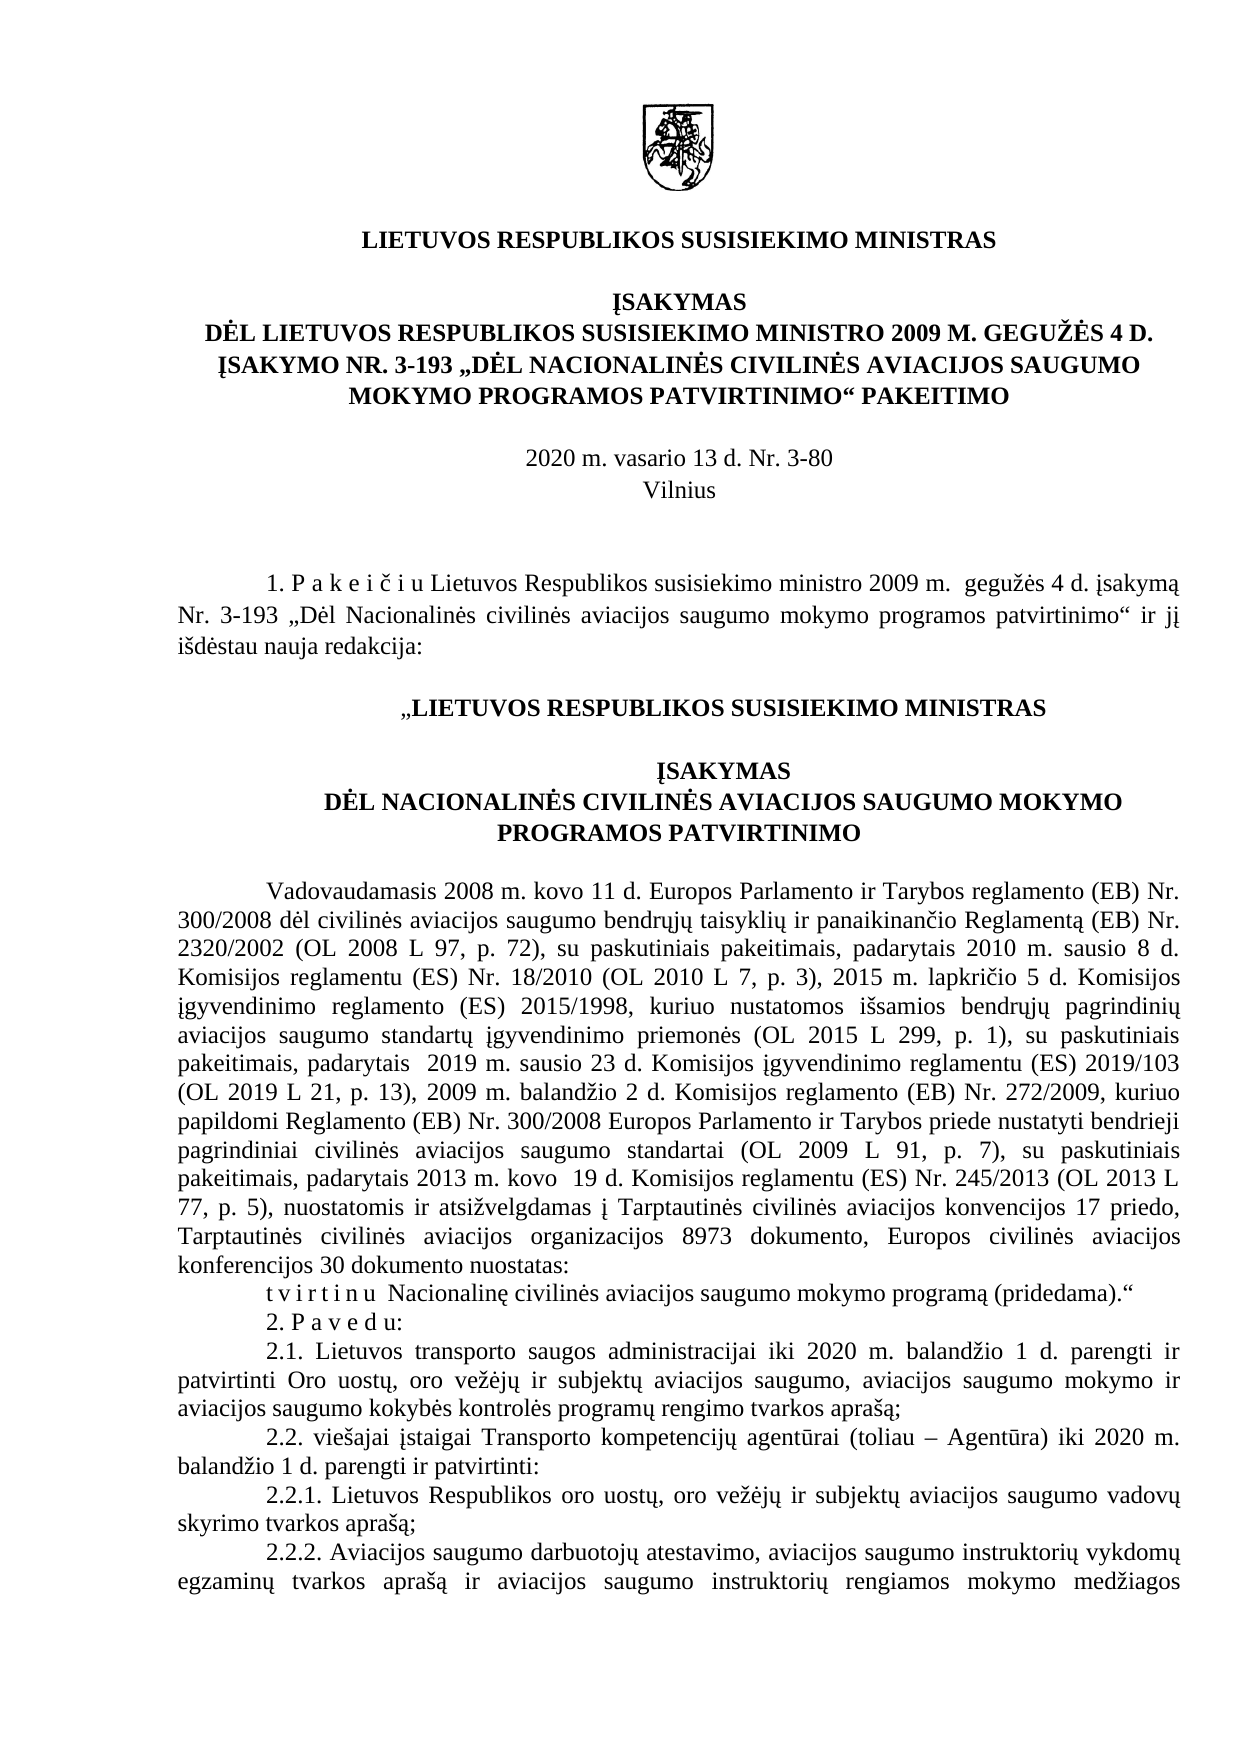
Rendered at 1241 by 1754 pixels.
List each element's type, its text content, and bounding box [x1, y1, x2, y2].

text „LIETUVOS RESPUBLIKOS SUSISIEKIMO MINISTRAS [177, 691, 1181, 722]
text Vilnius [177, 472, 1181, 503]
text 2020 m. vasario 13 d. Nr. 3-80 [177, 441, 1181, 472]
text ĮSAKYMAS [177, 753, 1181, 785]
text LIETUVOS RESPUBLIKOS SUSISIEKIMO MINISTRAS [177, 222, 1181, 253]
text DĖL NACIONALINĖS CIVILINĖS AVIACIJOS SAUGUMO MOKYMO PROGRAMOS PATVIRTINIMO [177, 785, 1181, 847]
text 2.1. Lietuvos transporto saugos administracijai iki 2020 m. balandžio 1 d. parengti ir patvirtinti Oro uostų, oro vežėjų ir subjektų aviacijos saugumo, aviacijos saugumo mokymo ir aviacijos saugumo kokybės kontrolės programų rengimo tvarkos aprašą; [177, 1336, 1181, 1422]
text 2.2.2. Aviacijos saugumo darbuotojų atestavimo, aviacijos saugumo instruktorių vykdomų egzaminų tvarkos aprašą ir aviacijos saugumo instruktorių rengiamos mokymo medžiagos [177, 1537, 1181, 1595]
text 2.2. viešajai įstaigai Transporto kompetencijų agentūrai (toliau – Agentūra) iki 2020 m. balandžio 1 d. parengti ir patvirtinti: [177, 1422, 1181, 1480]
text DĖL LIETUVOS RESPUBLIKOS SUSISIEKIMO MINISTRO 2009 M. GEGUŽĖS 4 D. ĮSAKYMO NR. 3-193 „DĖL NACIONALINĖS CIVILINĖS AVIACIJOS SAUGUMO MOKYMO PROGRAMOS PATVIRTINIMO“ PAKEITIMO [177, 316, 1181, 410]
text 2.2.1. Lietuvos Respublikos oro uostų, oro vežėjų ir subjektų aviacijos saugumo vadovų skyrimo tvarkos aprašą; [177, 1480, 1181, 1537]
text tvirtinu Nacionalinę civilinės aviacijos saugumo mokymo programą (pridedama).“ [177, 1278, 1181, 1307]
text ĮSAKYMAS [177, 285, 1181, 316]
text 2. Pavedu: [177, 1307, 1181, 1336]
text 1. P a k e i č i u Lietuvos Respublikos susisiekimo ministro 2009 m. gegužės 4 d. įsakymą Nr. 3-193 „Dėl Nacionalinės civilinės aviacijos saugumo mokymo programos patvirtinimo“ ir jį išdėstau nauja redakcija: [177, 566, 1181, 660]
text Vadovaudamasis 2008 m. kovo 11 d. Europos Parlamento ir Tarybos reglamento (EB) Nr. 300/2008 dėl civilinės aviacijos saugumo bendrųjų taisyklių ir panaikinančio Reglamentą (EB) Nr. 2320/2002 (OL 2008 L 97, p. 72), su paskutiniais pakeitimais, padarytais 2010 m. sausio 8 d. Komisijos reglamentu (ES) Nr. 18/2010 (OL 2010 L 7, p. 3), 2015 m. lapkričio 5 d. Komisijos įgyvendinimo reglamento (ES) 2015/1998, kuriuo nustatomos išsamios bendrųjų pagrindinių aviacijos saugumo standartų įgyvendinimo priemonės (OL 2015 L 299, p. 1), su paskutiniais pakeitimais, padarytais 2019 m. sausio 23 d. Komisijos įgyvendinimo reglamentu (ES) 2019/103 (OL 2019 L 21, p. 13), 2009 m. balandžio 2 d. Komisijos reglamento (EB) Nr. 272/2009, kuriuo papildomi Reglamento (EB) Nr. 300/2008 Europos Parlamento ir Tarybos priede nustatyti bendrieji pagrindiniai civilinės aviacijos saugumo standartai (OL 2009 L 91, p. 7), su paskutiniais pakeitimais, padarytais 2013 m. kovo 19 d. Komisijos reglamentu (ES) Nr. 245/2013 (OL 2013 L 77, p. 5), nuostatomis ir atsižvelgdamas į Tarptautinės civilinės aviacijos konvencijos 17 priedo, Tarptautinės civilinės aviacijos organizacijos 8973 dokumento, Europos civilinės aviacijos konferencijos 30 dokumento nuostatas: [177, 876, 1181, 1278]
